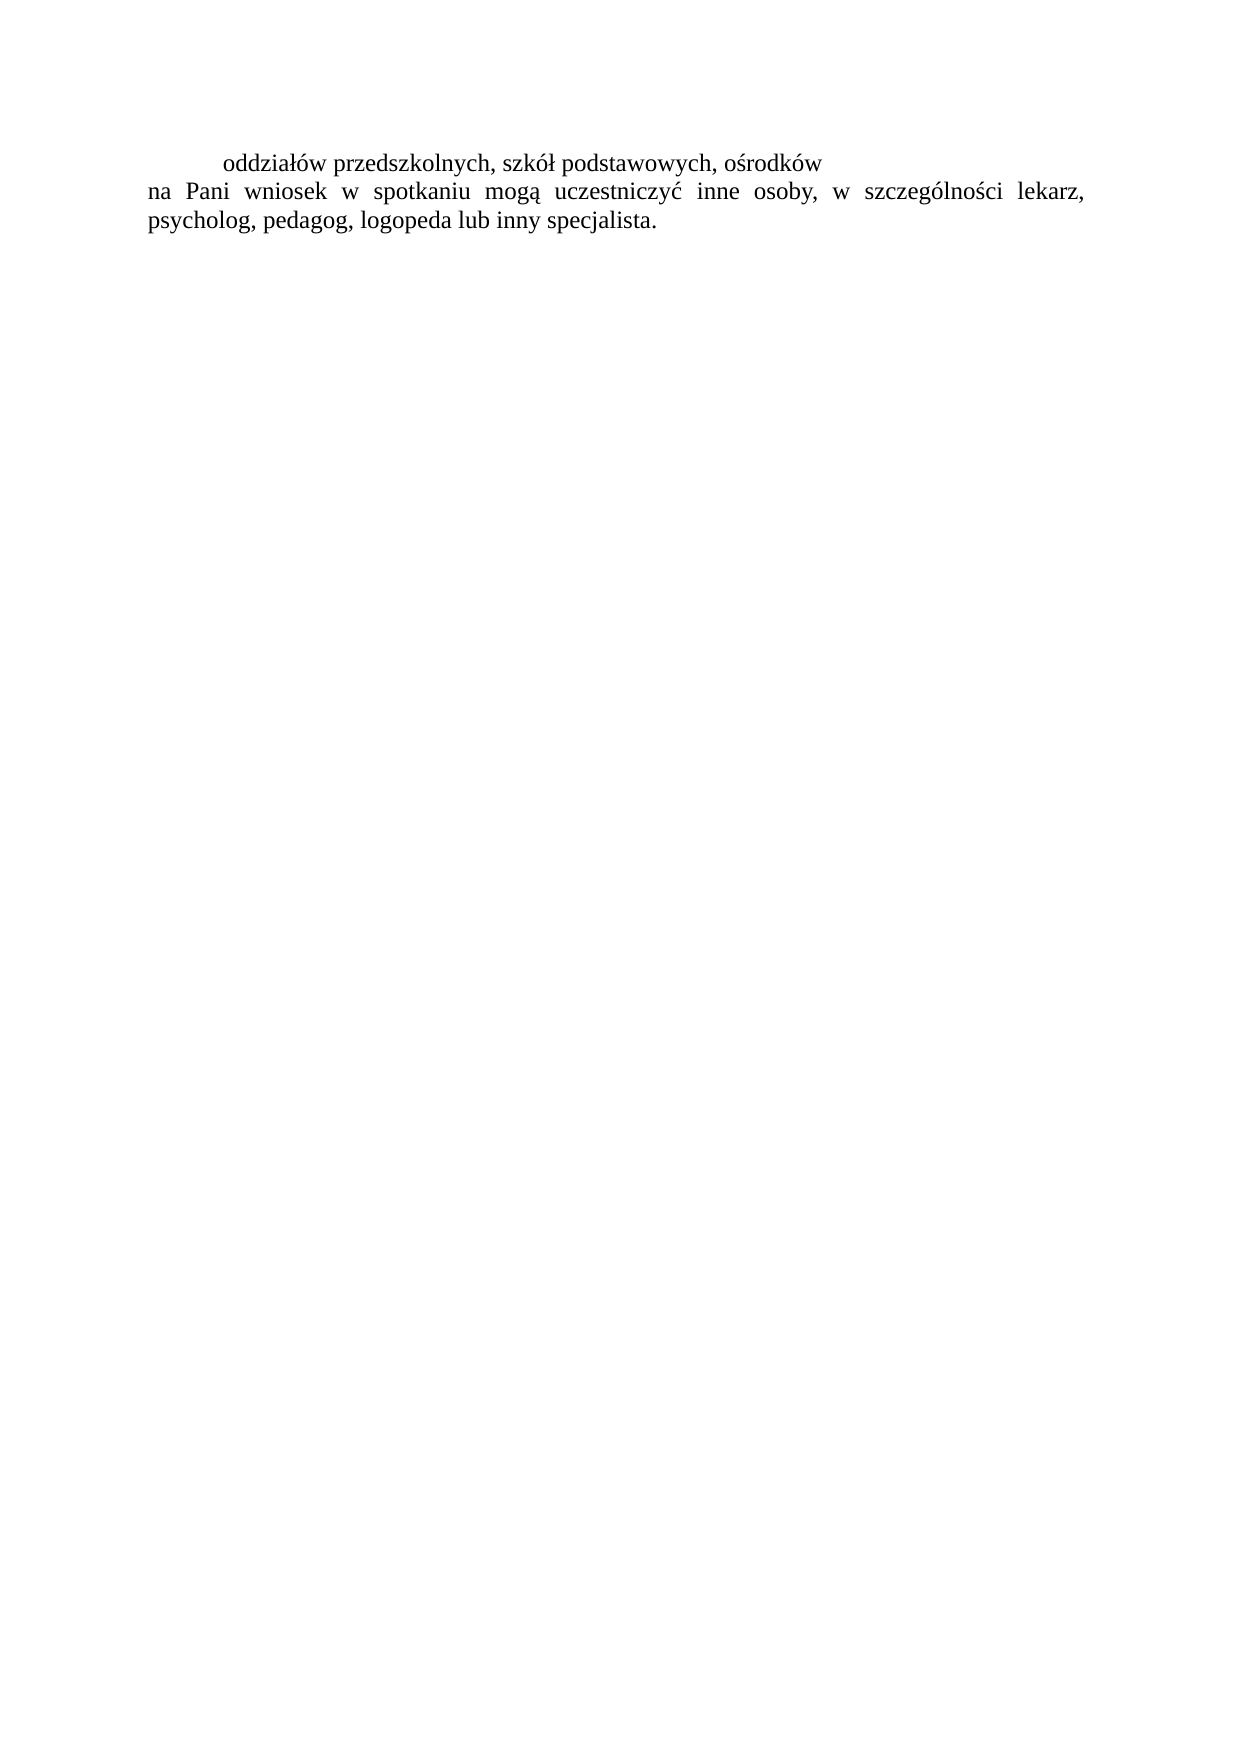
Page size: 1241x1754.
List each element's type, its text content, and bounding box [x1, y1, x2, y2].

table_cell oddziałów przedszkolnych, szkół podstawowych, ośrodków na Pani wniosek w spotkaniu mogą uczestniczyć inne osoby, w szczególności lekarz, psycholog, pedagog, logopeda lub inny specjalista. [136, 148, 1096, 291]
